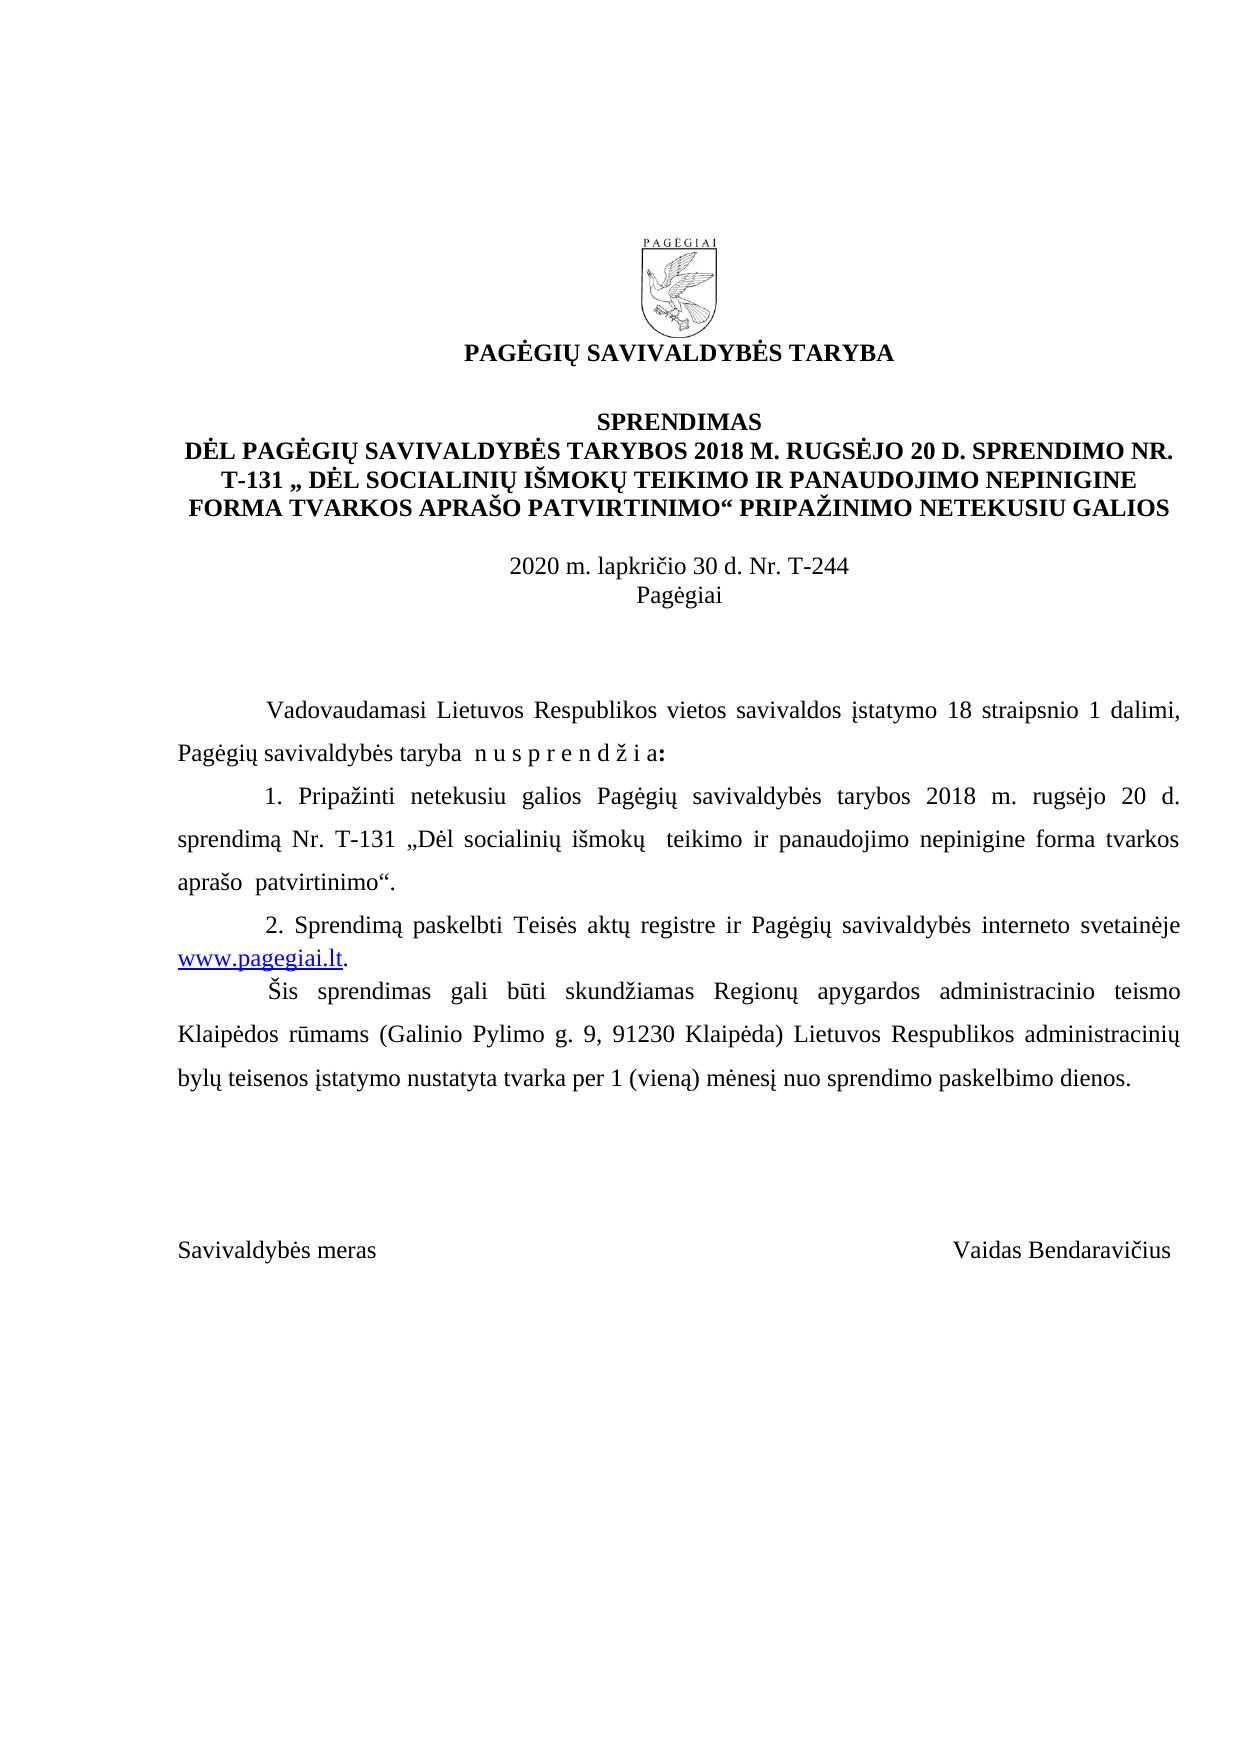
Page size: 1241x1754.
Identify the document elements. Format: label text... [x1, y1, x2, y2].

text 2. Sprendimą paskelbti Teisės aktų registre ir Pagėgių savivaldybės interneto svetainėje www.pagegiai.lt. [177, 910, 1181, 972]
text Pagėgiai [177, 580, 1181, 608]
text DĖL PAGĖGIŲ SAVIVALDYBĖS TARYBOS 2018 M. RUGSĖJO 20 D. SPRENDIMO NR. T-131 „ DĖL SOCIALINIŲ IŠMOKŲ TEIKIMO IR PANAUDOJIMO NEPINIGINE FORMA TVARKOS APRAŠO PATVIRTINIMO“ PRIPAŽINIMO NETEKUSIU GALIOS [177, 436, 1181, 522]
text Vadovaudamasi Lietuvos Respublikos vietos savivaldos įstatymo 18 straipsnio 1 dalimi, Pagėgių savivaldybės taryba nusprendžia: [177, 695, 1181, 767]
text Pagėgių savivaldybės taryba [177, 338, 1181, 367]
text 1. Pripažinti netekusiu galios Pagėgių savivaldybės tarybos 2018 m. rugsėjo 20 d. sprendimą Nr. T-131 „Dėl socialinių išmokų teikimo ir panaudojimo nepinigine forma tvarkos aprašo patvirtinimo“. [177, 781, 1181, 896]
text Savivaldybės meras Vaidas Bendaravičius [177, 1235, 1181, 1264]
text Šis sprendimas gali būti skundžiamas Regionų apygardos administracinio teismo Klaipėdos rūmams (Galinio Pylimo g. 9, 91230 Klaipėda) Lietuvos Respublikos administracinių bylų teisenos įstatymo nustatyta tvarka per 1 (vieną) mėnesį nuo sprendimo paskelbimo dienos. [177, 976, 1181, 1091]
text sprendimas [177, 407, 1181, 436]
text 2020 m. lapkričio 30 d. Nr. T-244 [177, 551, 1181, 580]
